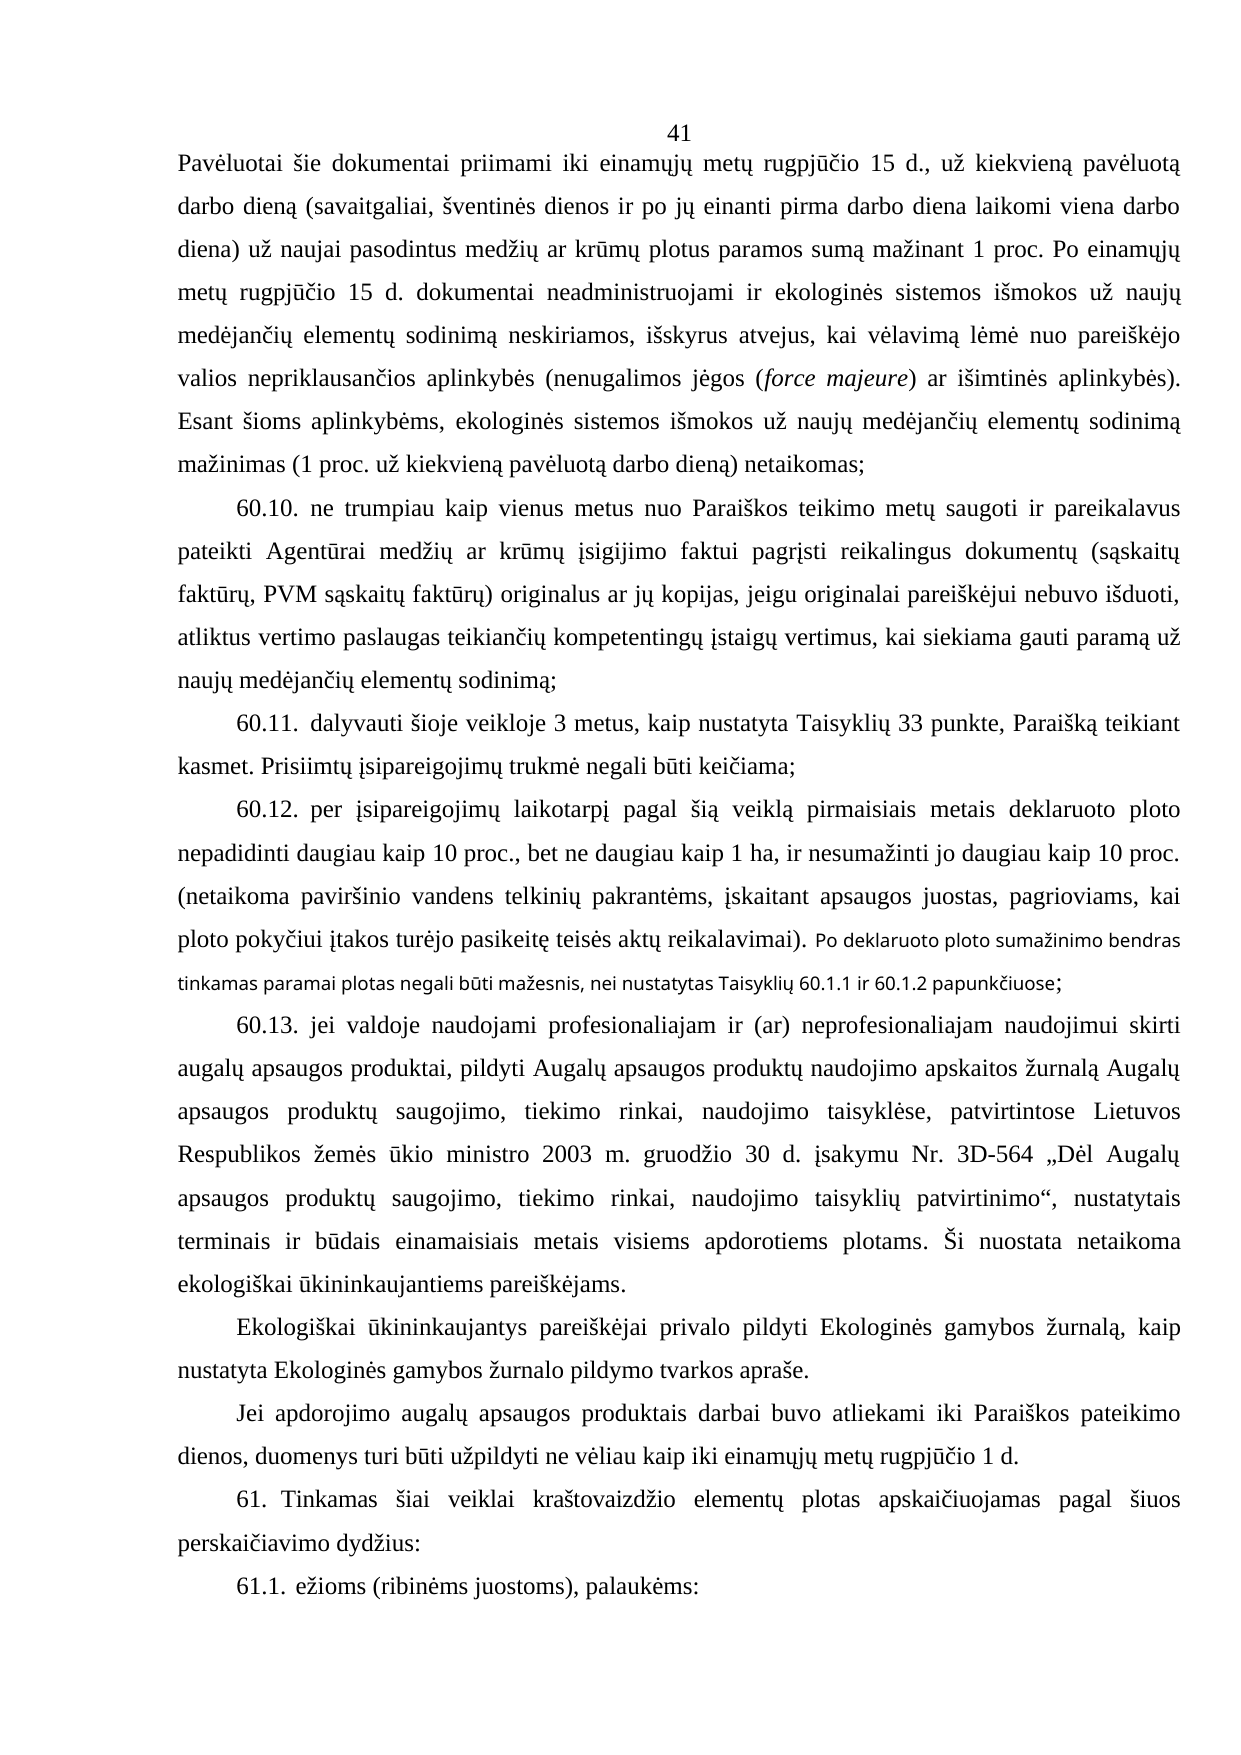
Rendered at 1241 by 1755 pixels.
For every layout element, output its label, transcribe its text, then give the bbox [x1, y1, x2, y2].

text 60.12. per įsipareigojimų laikotarpį pagal šią veiklą pirmaisiais metais deklaruoto ploto nepadidinti daugiau kaip 10 proc., bet ne daugiau kaip 1 ha, ir nesumažinti jo daugiau kaip 10 proc. (netaikoma paviršinio vandens telkinių pakrantėms, įskaitant apsaugos juostas, pagrioviams, kai ploto pokyčiui įtakos turėjo pasikeitę teisės aktų reikalavimai). Po deklaruoto ploto sumažinimo bendras tinkamas paramai plotas negali būti mažesnis, nei nustatytas Taisyklių 60.1.1 ir 60.1.2 papunkčiuose; [177, 794, 1181, 996]
text Pavėluotai šie dokumentai priimami iki einamųjų metų rugpjūčio 15 d., už kiekvieną pavėluotą darbo dieną (savaitgaliai, šventinės dienos ir po jų einanti pirma darbo diena laikomi viena darbo diena) už naujai pasodintus medžių ar krūmų plotus paramos sumą mažinant 1 proc. Po einamųjų metų rugpjūčio 15 d. dokumentai neadministruojami ir ekologinės sistemos išmokos už naujų medėjančių elementų sodinimą neskiriamos, išskyrus atvejus, kai vėlavimą lėmė nuo pareiškėjo valios nepriklausančios aplinkybės (nenugalimos jėgos (force majeure) ar išimtinės aplinkybės). Esant šioms aplinkybėms, ekologinės sistemos išmokos už naujų medėjančių elementų sodinimą mažinimas (1 proc. už kiekvieną pavėluotą darbo dieną) netaikomas; [177, 148, 1181, 478]
text Ekologiškai ūkininkaujantys pareiškėjai privalo pildyti Ekologinės gamybos žurnalą, kaip nustatyta Ekologinės gamybos žurnalo pildymo tvarkos apraše. [177, 1312, 1181, 1384]
text 61.1. ežioms (ribinėms juostoms), palaukėms: [177, 1571, 1181, 1599]
text Jei apdorojimo augalų apsaugos produktais darbai buvo atliekami iki Paraiškos pateikimo dienos, duomenys turi būti užpildyti ne vėliau kaip iki einamųjų metų rugpjūčio 1 d. [177, 1398, 1181, 1470]
text 60.13. jei valdoje naudojami profesionaliajam ir (ar) neprofesionaliajam naudojimui skirti augalų apsaugos produktai, pildyti Augalų apsaugos produktų naudojimo apskaitos žurnalą Augalų apsaugos produktų saugojimo, tiekimo rinkai, naudojimo taisyklėse, patvirtintose Lietuvos Respublikos žemės ūkio ministro 2003 m. gruodžio 30 d. įsakymu Nr. 3D-564 „Dėl Augalų apsaugos produktų saugojimo, tiekimo rinkai, naudojimo taisyklių patvirtinimo“, nustatytais terminais ir būdais einamaisiais metais visiems apdorotiems plotams. Ši nuostata netaikoma ekologiškai ūkininkaujantiems pareiškėjams. [177, 1010, 1181, 1298]
text 60.11. dalyvauti šioje veikloje 3 metus, kaip nustatyta Taisyklių 33 punkte, Paraišką teikiant kasmet. Prisiimtų įsipareigojimų trukmė negali būti keičiama; [177, 708, 1181, 780]
text 60.10. ne trumpiau kaip vienus metus nuo Paraiškos teikimo metų saugoti ir pareikalavus pateikti Agentūrai medžių ar krūmų įsigijimo faktui pagrįsti reikalingus dokumentų (sąskaitų faktūrų, PVM sąskaitų faktūrų) originalus ar jų kopijas, jeigu originalai pareiškėjui nebuvo išduoti, atliktus vertimo paslaugas teikiančių kompetentingų įstaigų vertimus, kai siekiama gauti paramą už naujų medėjančių elementų sodinimą; [177, 493, 1181, 694]
text 61. Tinkamas šiai veiklai kraštovaizdžio elementų plotas apskaičiuojamas pagal šiuos perskaičiavimo dydžius: [177, 1484, 1181, 1556]
